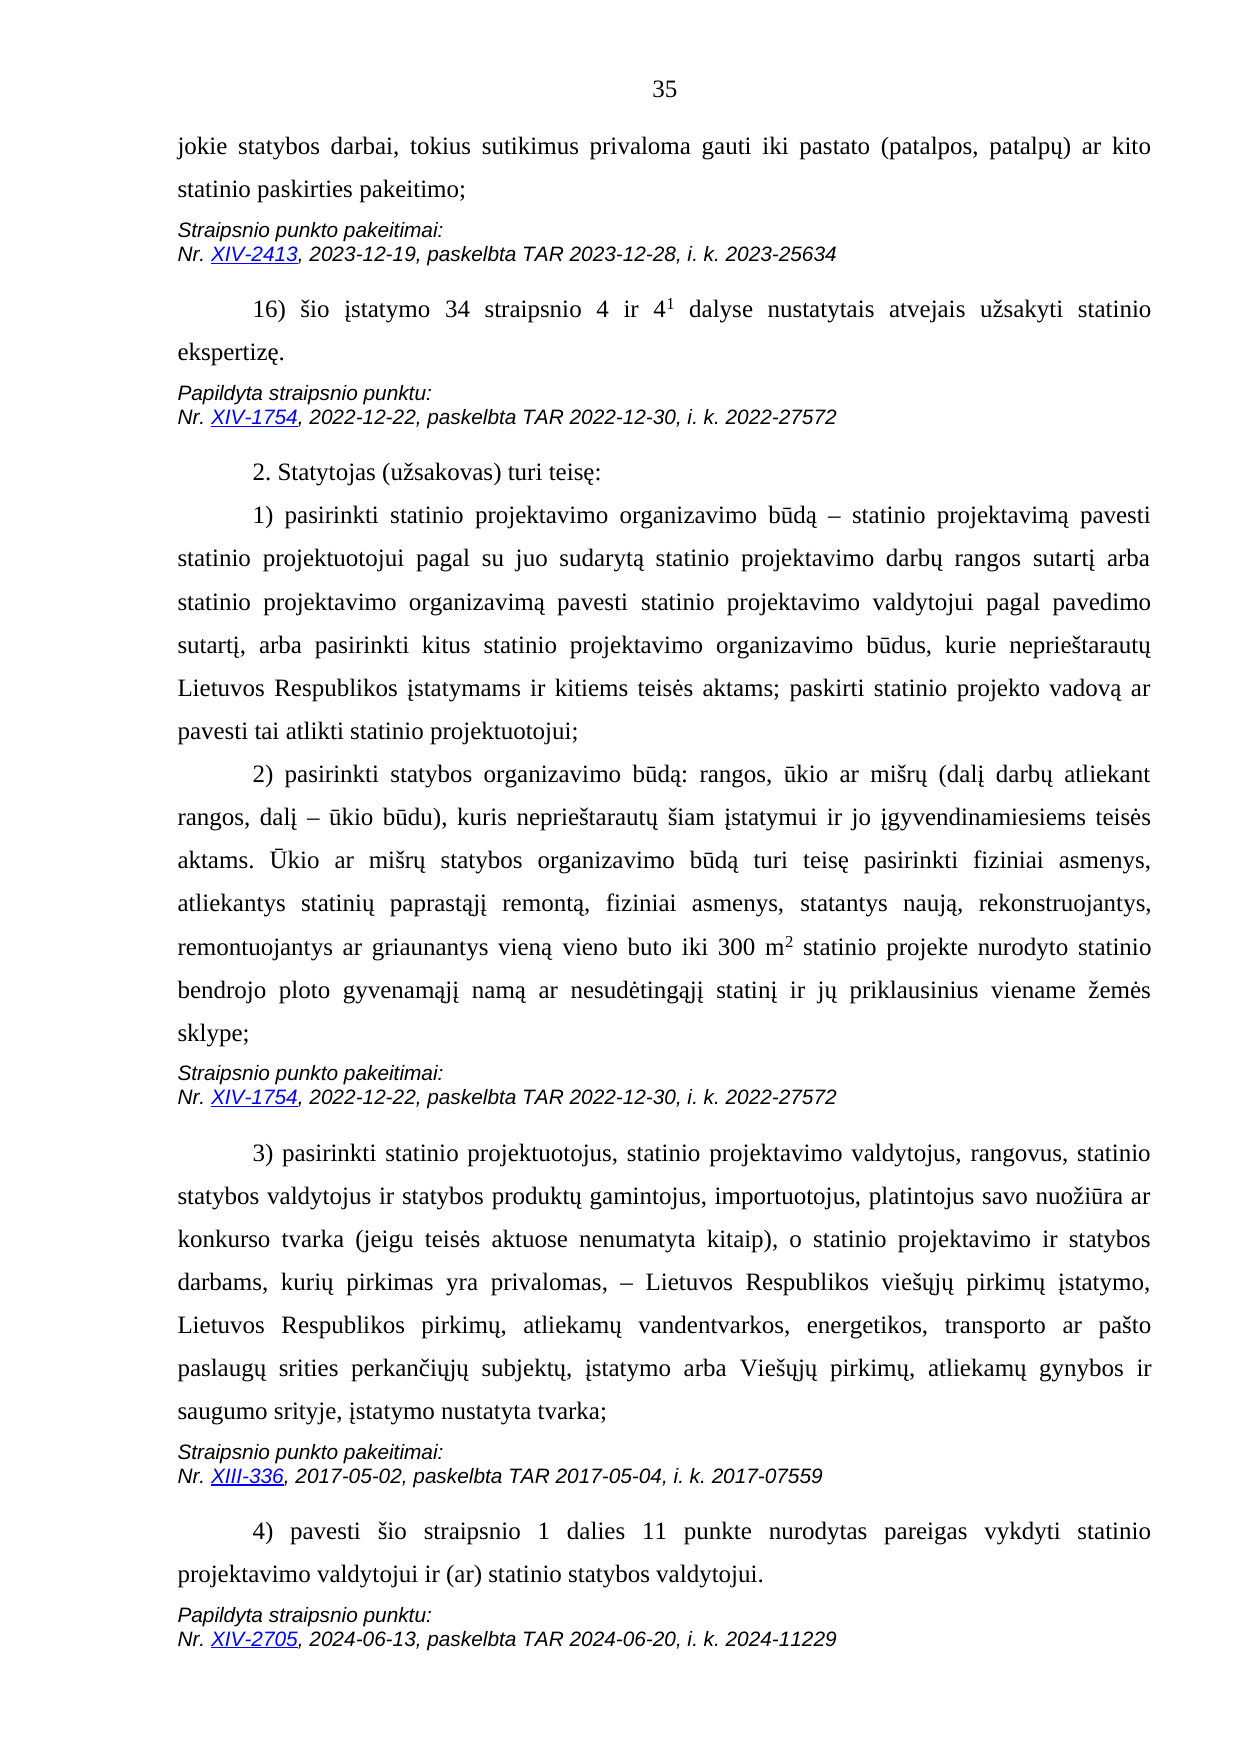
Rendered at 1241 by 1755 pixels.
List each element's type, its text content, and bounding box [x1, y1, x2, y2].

text 16) šio įstatymo 34 straipsnio 4 ir 41 dalyse nustatytais atvejais užsakyti statinio ekspertizę. [177, 294, 1152, 366]
text Nr. XIV-2705, 2024-06-13, paskelbta TAR 2024-06-20, i. k. 2024-11229 [177, 1626, 1152, 1650]
text Straipsnio punkto pakeitimai: [177, 1439, 1152, 1463]
text 1) pasirinkti statinio projektavimo organizavimo būdą – statinio projektavimą pavesti statinio projektuotojui pagal su juo sudarytą statinio projektavimo darbų rangos sutartį arba statinio projektavimo organizavimą pavesti statinio projektavimo valdytojui pagal pavedimo sutartį, arba pasirinkti kitus statinio projektavimo organizavimo būdus, kurie neprieštarautų Lietuvos Respublikos įstatymams ir kitiems teisės aktams; paskirti statinio projekto vadovą ar pavesti tai atlikti statinio projektuotojui; [177, 500, 1152, 745]
text 2) pasirinkti statybos organizavimo būdą: rangos, ūkio ar mišrų (dalį darbų atliekant rangos, dalį – ūkio būdu), kuris neprieštarautų šiam įstatymui ir jo įgyvendinamiesiems teisės aktams. Ūkio ar mišrų statybos organizavimo būdą turi teisę pasirinkti fiziniai asmenys, atliekantys statinių paprastąjį remontą, fiziniai asmenys, statantys naują, rekonstruojantys, remontuojantys ar griaunantys vieną vieno buto iki 300 m2 statinio projekte nurodyto statinio bendrojo ploto gyvenamąjį namą ar nesudėtingąjį statinį ir jų priklausinius viename žemės sklype; [177, 759, 1152, 1047]
text Nr. XIV-1754, 2022-12-22, paskelbta TAR 2022-12-30, i. k. 2022-27572 [177, 1085, 1152, 1109]
text Papildyta straipsnio punktu: [177, 381, 1152, 404]
text Nr. XIV-2413, 2023-12-19, paskelbta TAR 2023-12-28, i. k. 2023-25634 [177, 242, 1152, 266]
text Nr. XIV-1754, 2022-12-22, paskelbta TAR 2022-12-30, i. k. 2022-27572 [177, 404, 1152, 428]
text Papildyta straipsnio punktu: [177, 1602, 1152, 1626]
text jokie statybos darbai, tokius sutikimus privaloma gauti iki pastato (patalpos, patalpų) ar kito statinio paskirties pakeitimo; [177, 131, 1152, 203]
text 3) pasirinkti statinio projektuotojus, statinio projektavimo valdytojus, rangovus, statinio statybos valdytojus ir statybos produktų gamintojus, importuotojus, platintojus savo nuožiūra ar konkurso tvarka (jeigu teisės aktuose nenumatyta kitaip), o statinio projektavimo ir statybos darbams, kurių pirkimas yra privalomas, – Lietuvos Respublikos viešųjų pirkimų įstatymo, Lietuvos Respublikos pirkimų, atliekamų vandentvarkos, energetikos, transporto ar pašto paslaugų srities perkančiųjų subjektų, įstatymo arba Viešųjų pirkimų, atliekamų gynybos ir saugumo srityje, įstatymo nustatyta tvarka; [177, 1138, 1152, 1425]
text Straipsnio punkto pakeitimai: [177, 218, 1152, 242]
text 2. Statytojas (užsakovas) turi teisę: [177, 457, 1152, 486]
text 4) pavesti šio straipsnio 1 dalies 11 punkte nurodytas pareigas vykdyti statinio projektavimo valdytojui ir (ar) statinio statybos valdytojui. [177, 1516, 1152, 1588]
text Straipsnio punkto pakeitimai: [177, 1061, 1152, 1085]
text Nr. XIII-336, 2017-05-02, paskelbta TAR 2017-05-04, i. k. 2017-07559 [177, 1463, 1152, 1487]
